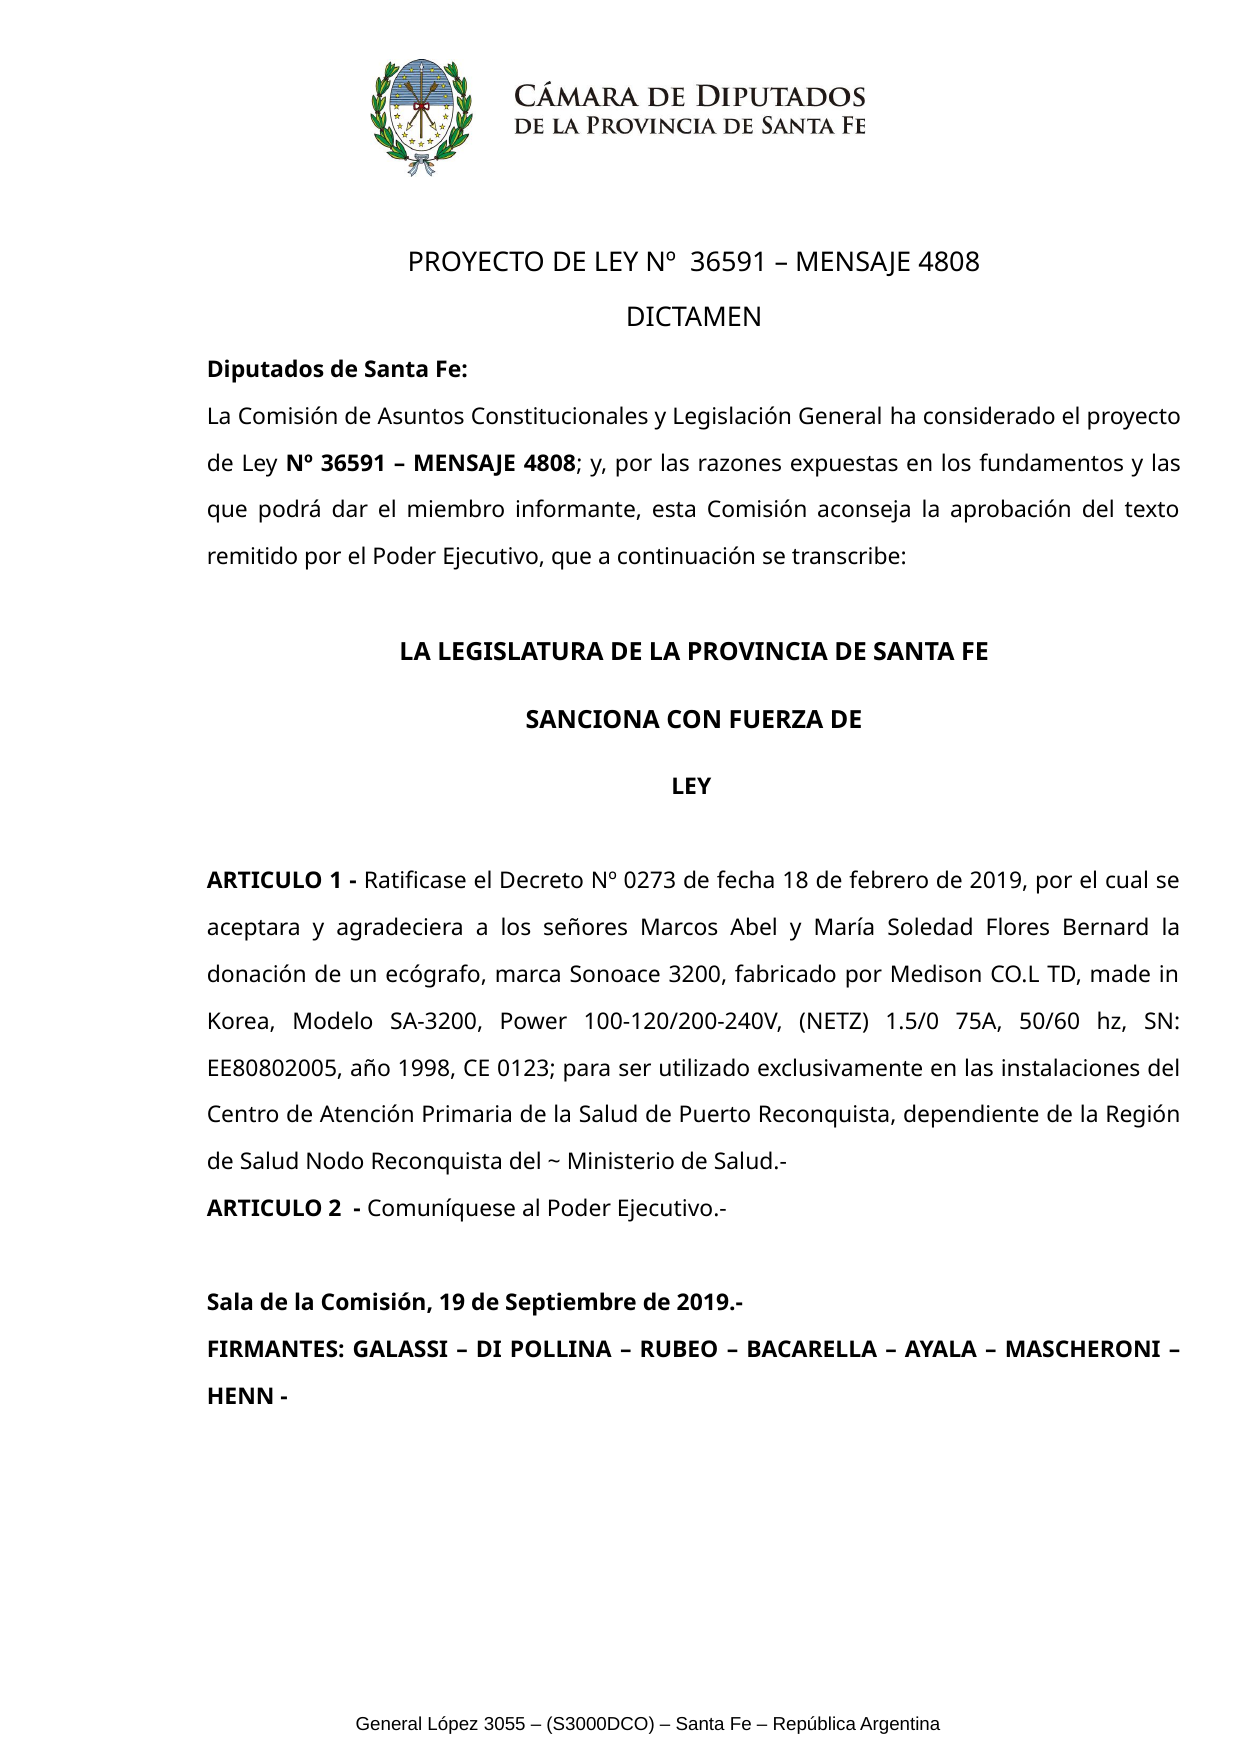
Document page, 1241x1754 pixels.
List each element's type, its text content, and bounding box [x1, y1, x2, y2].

text LA LEGISLATURA DE LA PROVINCIA DE SANTA FE [207, 634, 1181, 668]
text La Comisión de Asuntos Constitucionales y Legislación General ha considerado el proyecto de Ley Nº 36591 – MENSAJE 4808; y, por las razones expuestas en los fundamentos y las que podrá dar el miembro informante, esta Comisión aconseja la aprobación del texto remitido por el Poder Ejecutivo, que a continuación se transcribe: [207, 400, 1181, 572]
text LEY [207, 770, 1181, 802]
text ARTICULO 1 - Ratificase el Decreto Nº 0273 de fecha 18 de febrero de 2019, por el cual se aceptara y agradeciera a los señores Marcos Abel y María Soledad Flores Bernard la donación de un ecógrafo, marca Sonoace 3200, fabricado por Medison CO.L TD, made in Korea, Modelo SA-3200, Power 100-120/200-240V, (NETZ) 1.5/0 75A, 50/60 hz, SN: EE80802005, año 1998, CE 0123; para ser utilizado exclusivamente en las instalaciones del Centro de Atención Primaria de la Salud de Puerto Reconquista, dependiente de la Región de Salud Nodo Reconquista del ~ Ministerio de Salud.- [207, 864, 1181, 1177]
text SANCIONA CON FUERZA DE [207, 702, 1181, 736]
text Diputados de Santa Fe: [207, 353, 1181, 384]
text DICTAMEN [207, 297, 1181, 334]
picture [370, 59, 866, 181]
text ARTICULO 2 - Comuníquese al Poder Ejecutivo.- [207, 1192, 1181, 1223]
text PROYECTO DE LEY Nº 36591 – MENSAJE 4808 [207, 242, 1181, 279]
text Sala de la Comisión, 19 de Septiembre de 2019.- [207, 1286, 1181, 1317]
text FIRMANTES: GALASSI – DI POLLINA – RUBEO – BACARELLA – AYALA – MASCHERONI – HENN - [207, 1333, 1181, 1411]
